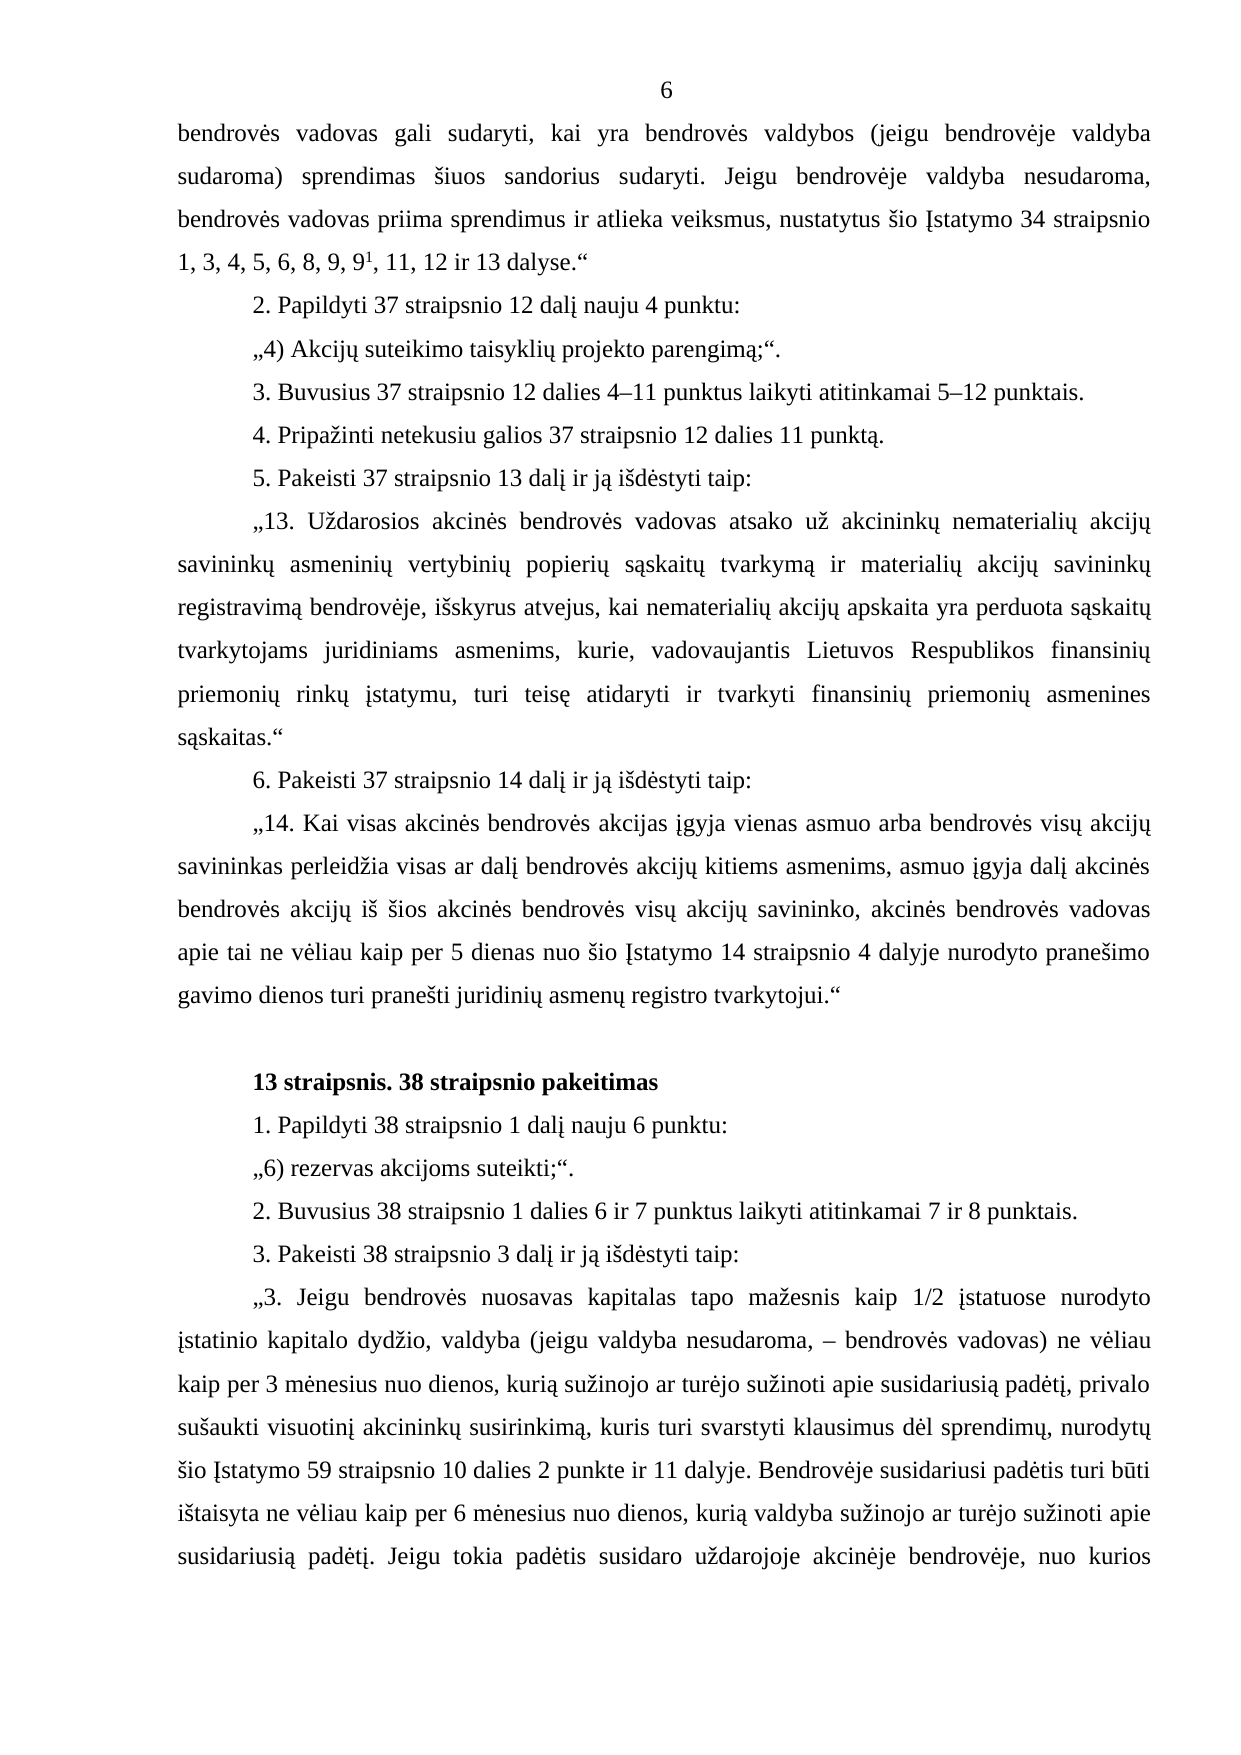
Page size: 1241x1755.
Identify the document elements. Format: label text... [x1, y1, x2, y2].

text 6. Pakeisti 37 straipsnio 14 dalį ir ją išdėstyti taip: [177, 765, 1152, 794]
text 1. Papildyti 38 straipsnio 1 dalį nauju 6 punktu: [177, 1110, 1152, 1139]
text 5. Pakeisti 37 straipsnio 13 dalį ir ją išdėstyti taip: [177, 463, 1152, 492]
text „14. Kai visas akcinės bendrovės akcijas įgyja vienas asmuo arba bendrovės visų akcijų savininkas perleidžia visas ar dalį bendrovės akcijų kitiems asmenims, asmuo įgyja dalį akcinės bendrovės akcijų iš šios akcinės bendrovės visų akcijų savininko, akcinės bendrovės vadovas apie tai ne vėliau kaip per 5 dienas nuo šio Įstatymo 14 straipsnio 4 dalyje nurodyto pranešimo gavimo dienos turi pranešti juridinių asmenų registro tvarkytojui.“ [177, 808, 1152, 1009]
text 2. Buvusius 38 straipsnio 1 dalies 6 ir 7 punktus laikyti atitinkamai 7 ir 8 punktais. [177, 1196, 1152, 1225]
text „6) rezervas akcijoms suteikti;“. [177, 1153, 1152, 1182]
text bendrovės vadovas gali sudaryti, kai yra bendrovės valdybos (jeigu bendrovėje valdyba sudaroma) sprendimas šiuos sandorius sudaryti. Jeigu bendrovėje valdyba nesudaroma, bendrovės vadovas priima sprendimus ir atlieka veiksmus, nustatytus šio Įstatymo 34 straipsnio 1, 3, 4, 5, 6, 8, 9, 91, 11, 12 ir 13 dalyse.“ [177, 118, 1152, 276]
text „4) Akcijų suteikimo taisyklių projekto parengimą;“. [177, 334, 1152, 362]
text 13 straipsnis. 38 straipsnio pakeitimas [177, 1067, 1152, 1096]
text „13. Uždarosios akcinės bendrovės vadovas atsako už akcininkų nematerialių akcijų savininkų asmeninių vertybinių popierių sąskaitų tvarkymą ir materialių akcijų savininkų registravimą bendrovėje, išskyrus atvejus, kai nematerialių akcijų apskaita yra perduota sąskaitų tvarkytojams juridiniams asmenims, kurie, vadovaujantis Lietuvos Respublikos finansinių priemonių rinkų įstatymu, turi teisę atidaryti ir tvarkyti finansinių priemonių asmenines sąskaitas.“ [177, 506, 1152, 751]
text 4. Pripažinti netekusiu galios 37 straipsnio 12 dalies 11 punktą. [177, 420, 1152, 449]
text „3. Jeigu bendrovės nuosavas kapitalas tapo mažesnis kaip 1/2 įstatuose nurodyto įstatinio kapitalo dydžio, valdyba (jeigu valdyba nesudaroma, – bendrovės vadovas) ne vėliau kaip per 3 mėnesius nuo dienos, kurią sužinojo ar turėjo sužinoti apie susidariusią padėtį, privalo sušaukti visuotinį akcininkų susirinkimą, kuris turi svarstyti klausimus dėl sprendimų, nurodytų šio Įstatymo 59 straipsnio 10 dalies 2 punkte ir 11 dalyje. Bendrovėje susidariusi padėtis turi būti ištaisyta ne vėliau kaip per 6 mėnesius nuo dienos, kurią valdyba sužinojo ar turėjo sužinoti apie susidariusią padėtį. Jeigu tokia padėtis susidaro uždarojoje akcinėje bendrovėje, nuo kurios [177, 1282, 1152, 1570]
text 3. Buvusius 37 straipsnio 12 dalies 4–11 punktus laikyti atitinkamai 5–12 punktais. [177, 377, 1152, 406]
text 3. Pakeisti 38 straipsnio 3 dalį ir ją išdėstyti taip: [177, 1239, 1152, 1268]
text 2. Papildyti 37 straipsnio 12 dalį nauju 4 punktu: [177, 291, 1152, 319]
